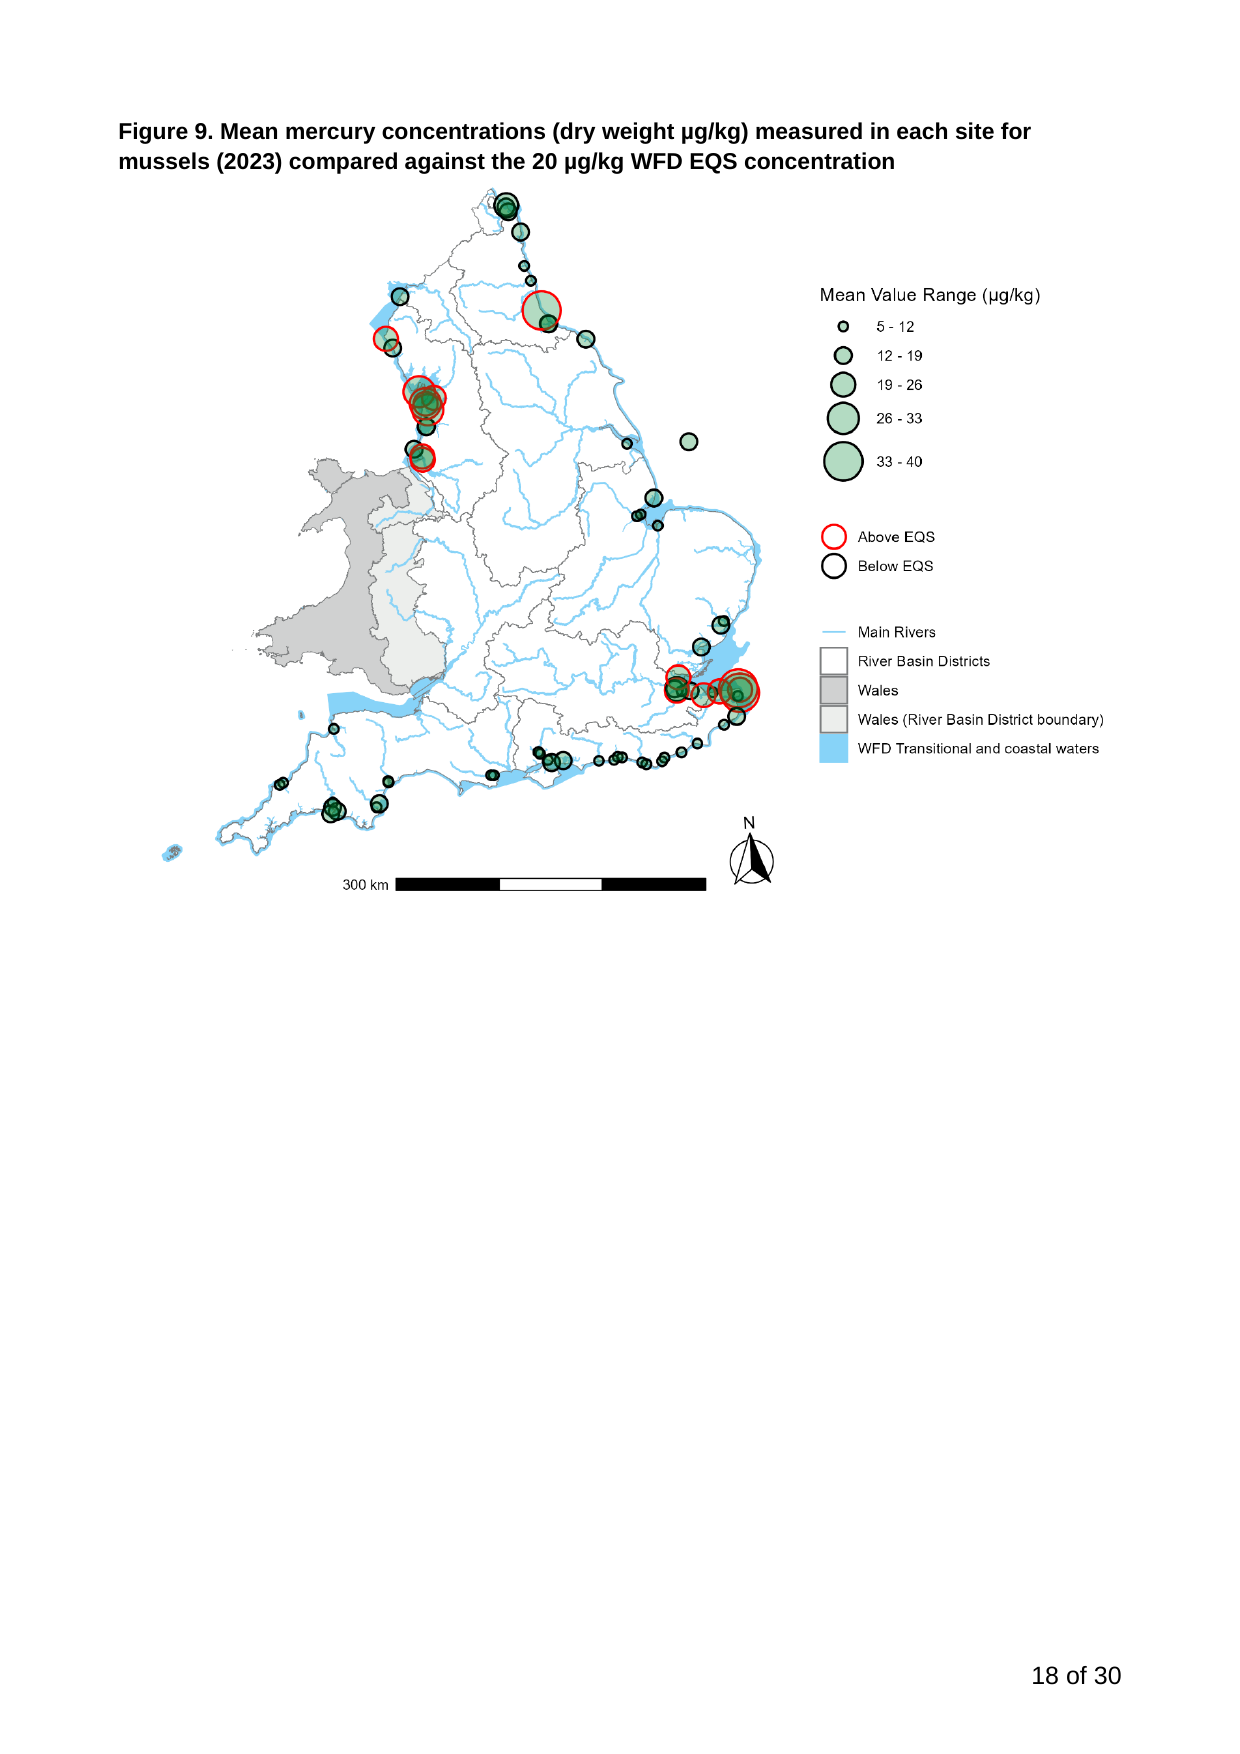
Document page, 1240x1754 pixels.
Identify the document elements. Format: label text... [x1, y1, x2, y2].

subtitle Figure 9. Mean mercury concentrations (dry weight µg/kg) measured in each site for mussels (2023) compared against the 20 µg/kg WFD EQS concentration [118, 118, 1121, 178]
